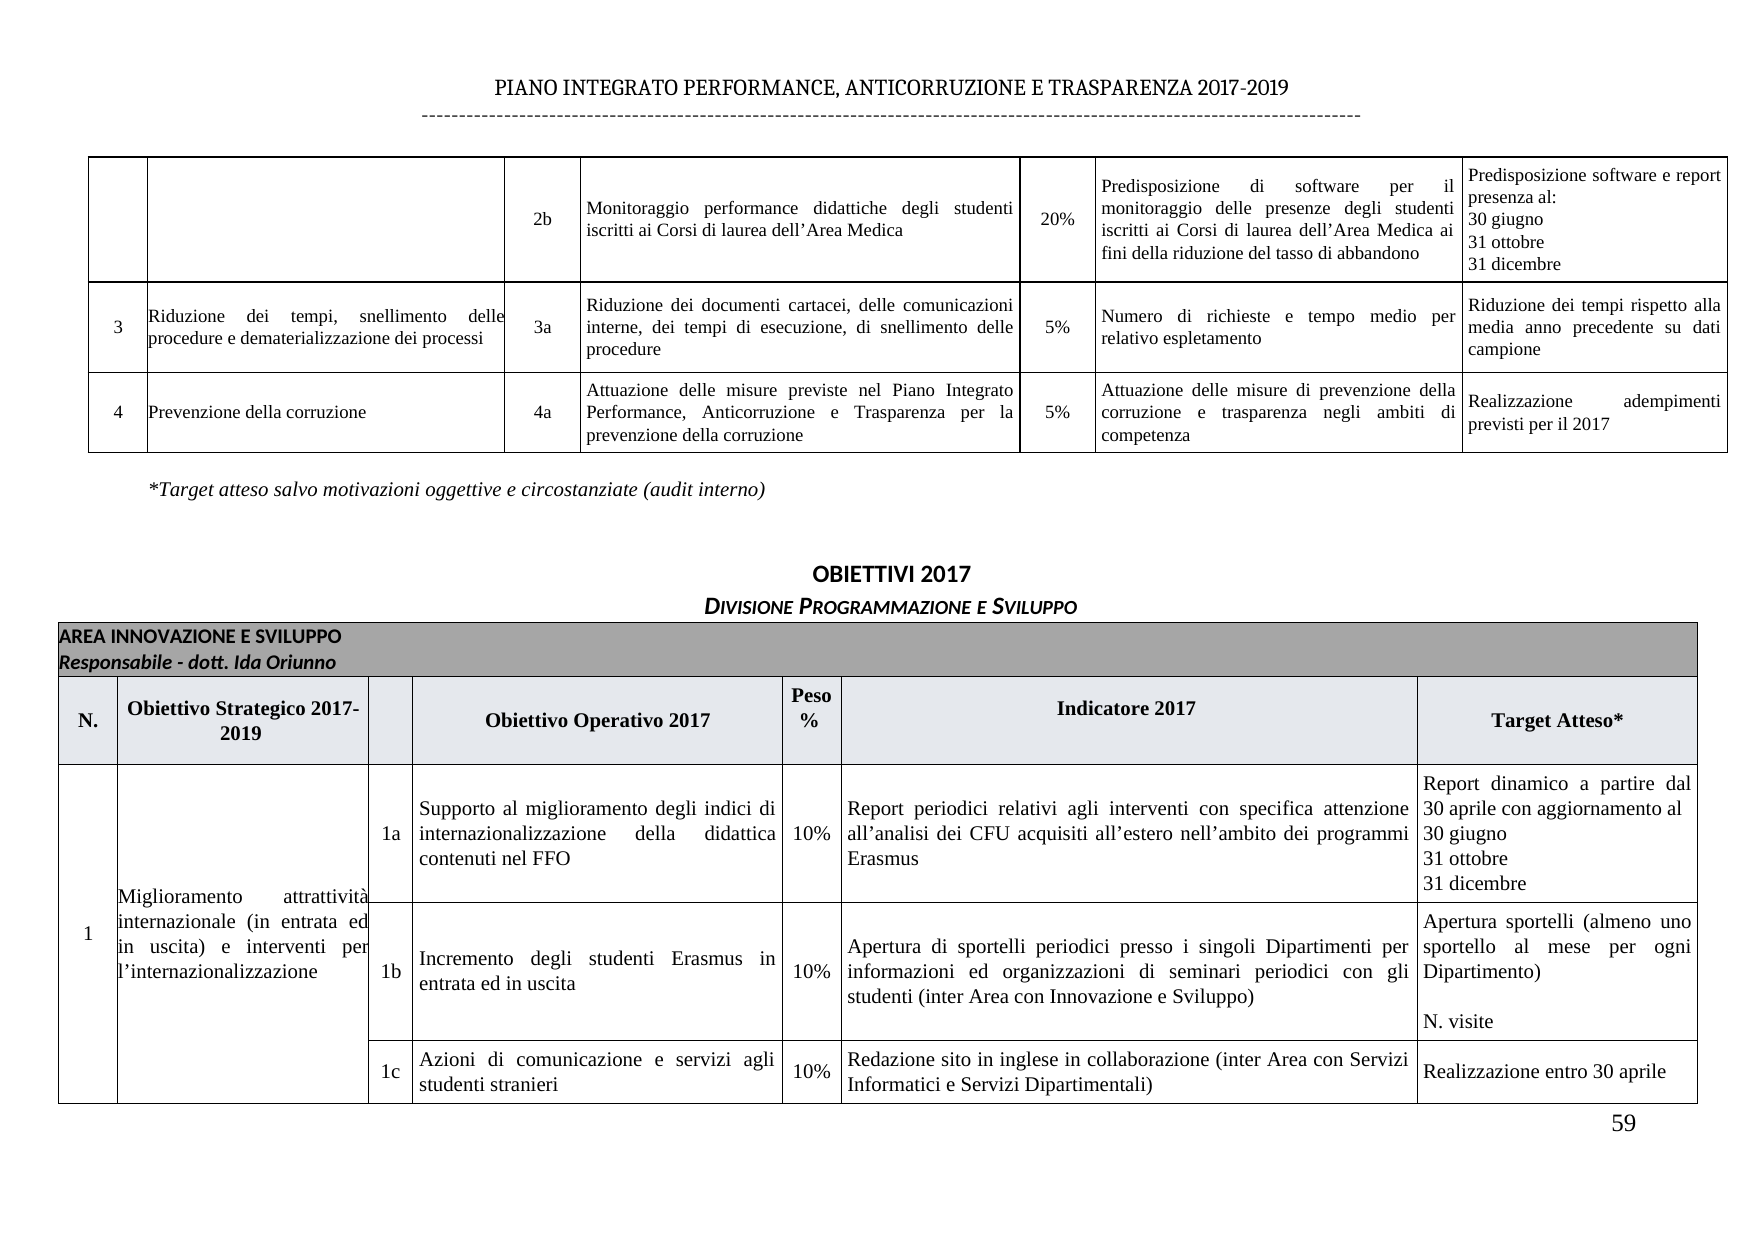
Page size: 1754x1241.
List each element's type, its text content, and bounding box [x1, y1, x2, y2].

table_cell Apertura di sportelli periodici presso i singoli Dipartimenti per informazioni ed organizzazioni di seminari periodici con gli studenti (inter Area con Innovazione e Sviluppo) [842, 903, 1417, 1040]
table_cell Obiettivo Strategico 2017-2019 [118, 677, 368, 764]
table_cell Redazione sito in inglese in collaborazione (inter Area con Servizi Informatici e Servizi Dipartimentali) [842, 1041, 1417, 1103]
table_cell 5% [1021, 283, 1095, 372]
table_cell 1c [369, 1041, 412, 1103]
table_cell 20% [1021, 158, 1095, 281]
table_cell 2b [505, 158, 580, 281]
table_cell Prevenzione della corruzione [148, 373, 504, 452]
text *Target atteso salvo motivazioni oggettive e circostanziate (audit interno) [148, 477, 1636, 501]
table_cell Azioni di comunicazione e servizi agli studenti stranieri [413, 1041, 782, 1103]
table_cell [369, 677, 412, 764]
table_cell Peso % [783, 677, 841, 764]
table_cell Riduzione dei tempi, snellimento delle procedure e dematerializzazione dei processi [148, 283, 504, 372]
table_cell [89, 158, 147, 281]
table_cell 1 [59, 765, 117, 1103]
table_header AREA INNOVAZIONE E SVILUPPO Responsabile - dott. Ida Oriunno [59, 623, 1697, 676]
table_cell 5% [1021, 373, 1095, 452]
table_cell Riduzione dei documenti cartacei, delle comunicazioni interne, dei tempi di esecuzione, di snellimento delle procedure [581, 283, 1019, 372]
table_cell Realizzazione adempimenti previsti per il 2017 [1463, 373, 1727, 452]
table_cell Apertura sportelli (almeno uno sportello al mese per ogni Dipartimento) N. visite [1418, 903, 1697, 1040]
table_cell 10% [783, 765, 841, 902]
table_cell Report dinamico a partire dal 30 aprile con aggiornamento al 30 giugno 31 ottobre 31 dicembre [1418, 765, 1697, 902]
table_cell 1b [369, 903, 412, 1040]
table_cell 4 [89, 373, 147, 452]
table_cell Attuazione delle misure previste nel Piano Integrato Performance, Anticorruzione e Trasparenza per la prevenzione della corruzione [581, 373, 1019, 452]
table_cell 3a [505, 283, 580, 372]
table_cell Monitoraggio performance didattiche degli studenti iscritti ai Corsi di laurea dell’Area Medica [581, 158, 1019, 281]
table_cell Predisposizione di software per il monitoraggio delle presenze degli studenti iscritti ai Corsi di laurea dell’Area Medica ai fini della riduzione del tasso di abbandono [1096, 158, 1462, 281]
table_cell 4a [505, 373, 580, 452]
table_cell Indicatore 2017 [842, 677, 1417, 764]
table_cell N. [59, 677, 117, 764]
table_cell Target Atteso* [1418, 677, 1697, 764]
table_cell Report periodici relativi agli interventi con specifica attenzione all’analisi dei CFU acquisiti all’estero nell’ambito dei programmi Erasmus [842, 765, 1417, 902]
table_cell Attuazione delle misure di prevenzione della corruzione e trasparenza negli ambiti di competenza [1096, 373, 1462, 452]
table_cell Obiettivo Operativo 2017 [413, 677, 782, 764]
table_cell 10% [783, 1041, 841, 1103]
table_cell 1a [369, 765, 412, 902]
text Divisione Programmazione e Sviluppo [148, 590, 1636, 621]
table_cell Realizzazione entro 30 aprile [1418, 1041, 1697, 1103]
table_cell 10% [783, 903, 841, 1040]
table_cell Miglioramento attrattività internazionale (in entrata ed in uscita) e interventi per l’internazionalizzazione [118, 765, 368, 1103]
table_cell [148, 158, 504, 281]
table_cell Predisposizione software e report presenza al: 30 giugno 31 ottobre 31 dicembre [1463, 158, 1727, 281]
text OBIETTIVI 2017 [148, 559, 1636, 589]
table_cell Riduzione dei tempi rispetto alla media anno precedente su dati campione [1463, 283, 1727, 372]
table_cell Incremento degli studenti Erasmus in entrata ed in uscita [413, 903, 782, 1040]
table_cell 3 [89, 283, 147, 372]
table_cell Numero di richieste e tempo medio per relativo espletamento [1096, 283, 1462, 372]
table_cell Supporto al miglioramento degli indici di internazionalizzazione della didattica contenuti nel FFO [413, 765, 782, 902]
